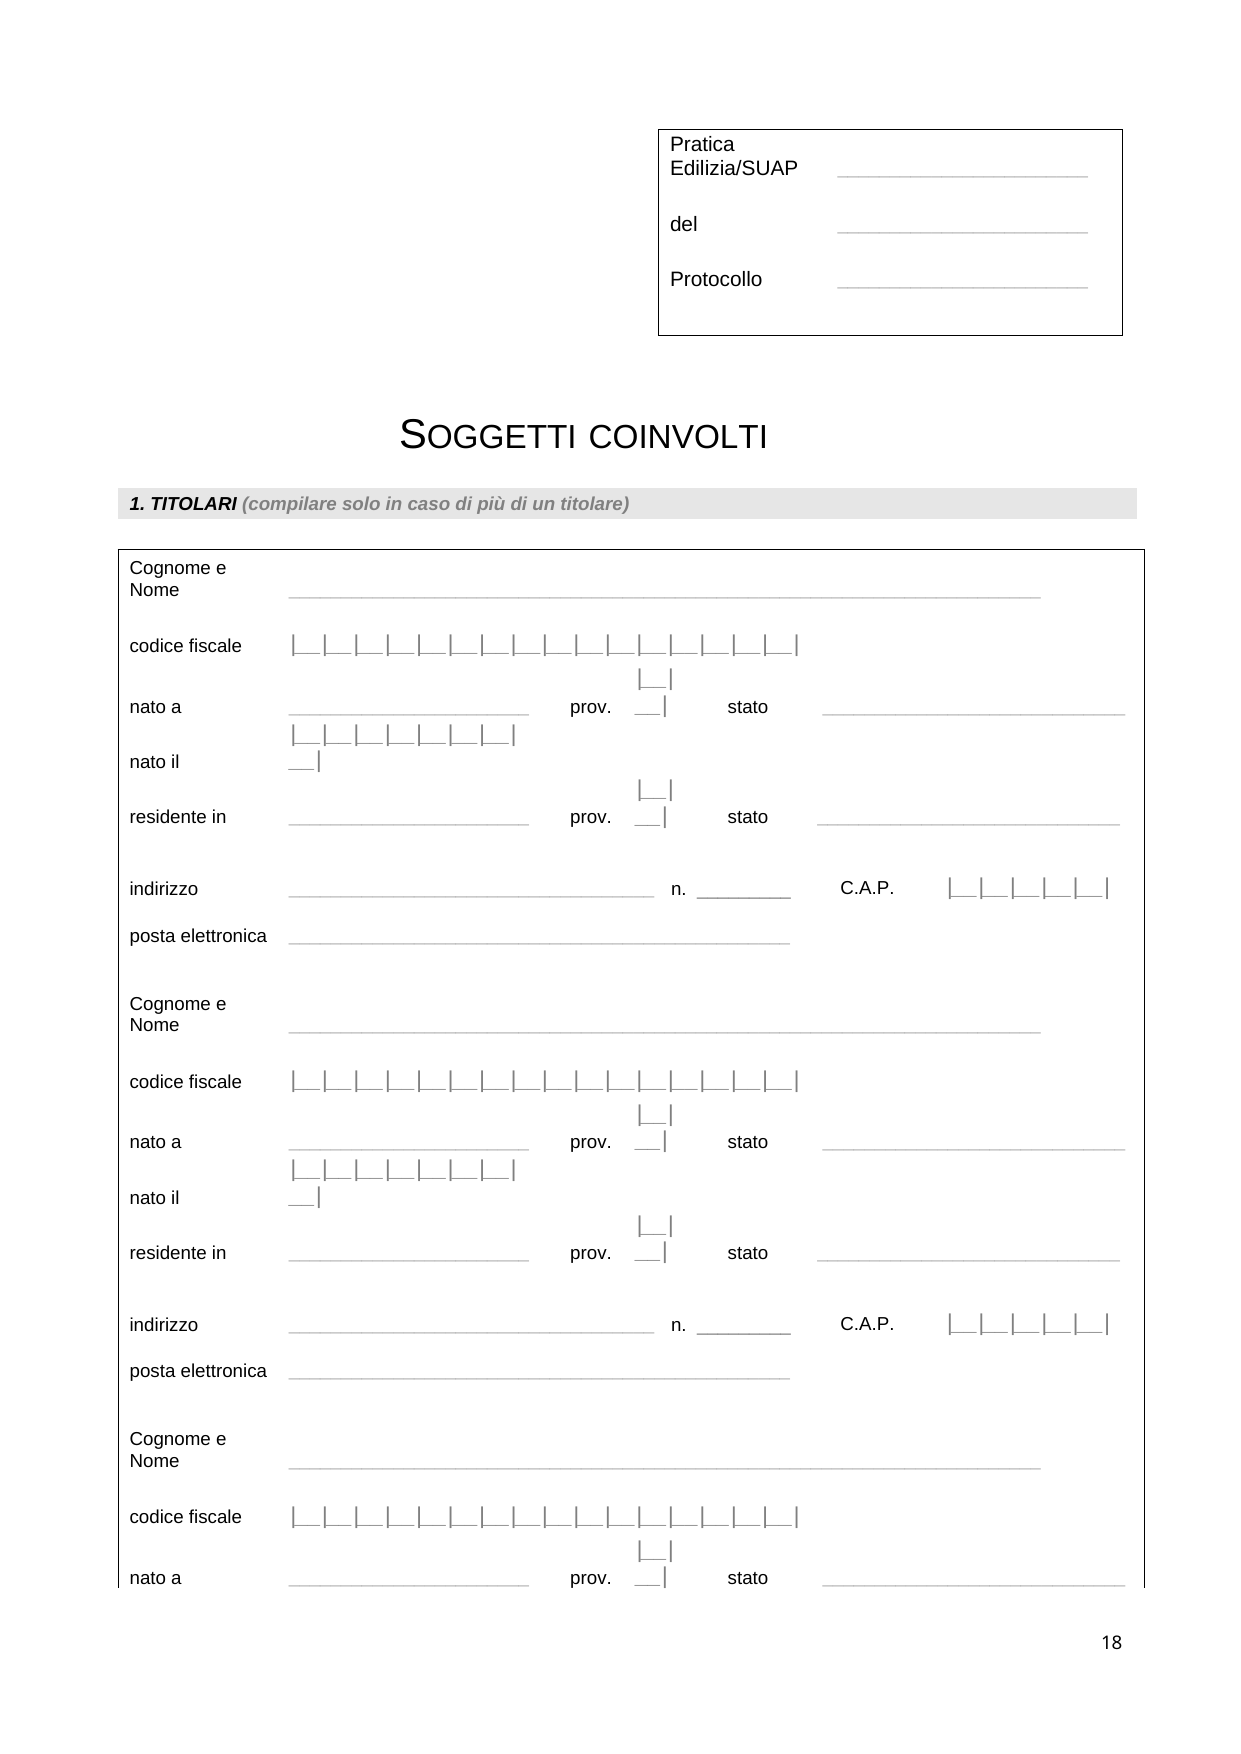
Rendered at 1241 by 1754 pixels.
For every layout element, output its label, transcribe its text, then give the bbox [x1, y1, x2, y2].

table_cell del [659, 179, 827, 236]
table_cell ________________________ [827, 179, 1122, 236]
table_header Cognome e Nome [119, 550, 279, 600]
table_cell nato il [119, 717, 279, 772]
table_cell prov. [559, 1092, 625, 1153]
table_cell Protocollo [659, 236, 827, 291]
subtitle Soggetti coinvolti [118, 409, 1122, 457]
table_cell stato [716, 1092, 807, 1153]
table_cell codice fiscale [119, 1036, 279, 1092]
table_cell |__|__| [625, 1208, 716, 1263]
table_cell _____________________________ [807, 773, 1144, 828]
table_cell stato [716, 657, 807, 717]
table_cell ________________________________________________________________________ [279, 1407, 1144, 1471]
table_cell residente in [119, 1208, 279, 1263]
table_cell stato [716, 773, 807, 828]
table_cell |__|__|__|__|__|__|__|__|__|__|__|__|__|__|__|__| [279, 1036, 1144, 1092]
table_cell stato [716, 1528, 807, 1588]
table_cell prov. [559, 1208, 625, 1263]
table_cell _______________________ [279, 773, 559, 828]
table_cell posta elettronica [119, 900, 279, 971]
table_cell [625, 717, 716, 772]
table_cell Cognome e Nome [119, 1407, 279, 1471]
table_cell _______________________ [279, 1528, 559, 1588]
table_cell [807, 1335, 1144, 1407]
table_cell [807, 717, 1144, 772]
table_cell ___________________________________ n. _________ [279, 828, 807, 899]
table_cell ________________________________________________ [279, 1335, 807, 1407]
table_cell _____________________________ [807, 1528, 1144, 1588]
table_cell |__|__| [625, 1528, 716, 1588]
table_cell |__|__|__|__|__|__|__|__| [279, 1153, 559, 1208]
table_cell [807, 900, 1144, 971]
table_cell |__|__| [625, 773, 716, 828]
table_cell [716, 717, 807, 772]
table_cell _____________________________ [807, 1208, 1144, 1263]
table_cell nato a [119, 1528, 279, 1588]
table_cell nato il [119, 1153, 279, 1208]
table_cell |__|__|__|__|__|__|__|__|__|__|__|__|__|__|__|__| [279, 1471, 1144, 1528]
table_cell [625, 1153, 716, 1208]
table_header ________________________________________________________________________ [279, 550, 1144, 600]
table_cell ___________________________________ n. _________ [279, 1264, 807, 1335]
table_cell prov. [559, 1528, 625, 1588]
table_cell [716, 1153, 807, 1208]
table_cell indirizzo [119, 1264, 279, 1335]
table_cell nato a [119, 1092, 279, 1153]
table_cell Cognome e Nome [119, 971, 279, 1036]
table_cell prov. [559, 773, 625, 828]
table_header ________________________ [827, 130, 1122, 179]
table_cell |__|__|__|__|__|__|__|__|__|__|__|__|__|__|__|__| [279, 600, 1144, 657]
table_cell ________________________ [827, 236, 1122, 291]
table_cell ________________________________________________ [279, 900, 807, 971]
table_cell ________________________________________________________________________ [279, 971, 1144, 1036]
table_cell _____________________________ [807, 657, 1144, 717]
table_cell posta elettronica [119, 1335, 279, 1407]
table_cell _____________________________ [807, 1092, 1144, 1153]
table_cell codice fiscale [119, 600, 279, 657]
table_cell C.A.P. |__|__|__|__|__| [807, 1264, 1144, 1335]
table_cell _______________________ [279, 657, 559, 717]
table_cell stato [716, 1208, 807, 1263]
table_cell [559, 1153, 625, 1208]
table_cell [807, 1153, 1144, 1208]
table_cell _______________________ [279, 1092, 559, 1153]
table_cell |__|__| [625, 1092, 716, 1153]
table_cell indirizzo [119, 828, 279, 899]
table_cell |__|__| [625, 657, 716, 717]
table_cell [559, 717, 625, 772]
table_cell |__|__|__|__|__|__|__|__| [279, 717, 559, 772]
table_cell codice fiscale [119, 1471, 279, 1528]
table_cell [659, 291, 1122, 335]
table_cell nato a [119, 657, 279, 717]
table_cell prov. [559, 657, 625, 717]
table_cell residente in [119, 773, 279, 828]
table_cell C.A.P. |__|__|__|__|__| [807, 828, 1144, 899]
table_header 1. TITOLARI (compilare solo in caso di più di un titolare) [118, 488, 1137, 519]
table_header Pratica Edilizia/SUAP [659, 130, 827, 179]
table_cell _______________________ [279, 1208, 559, 1263]
